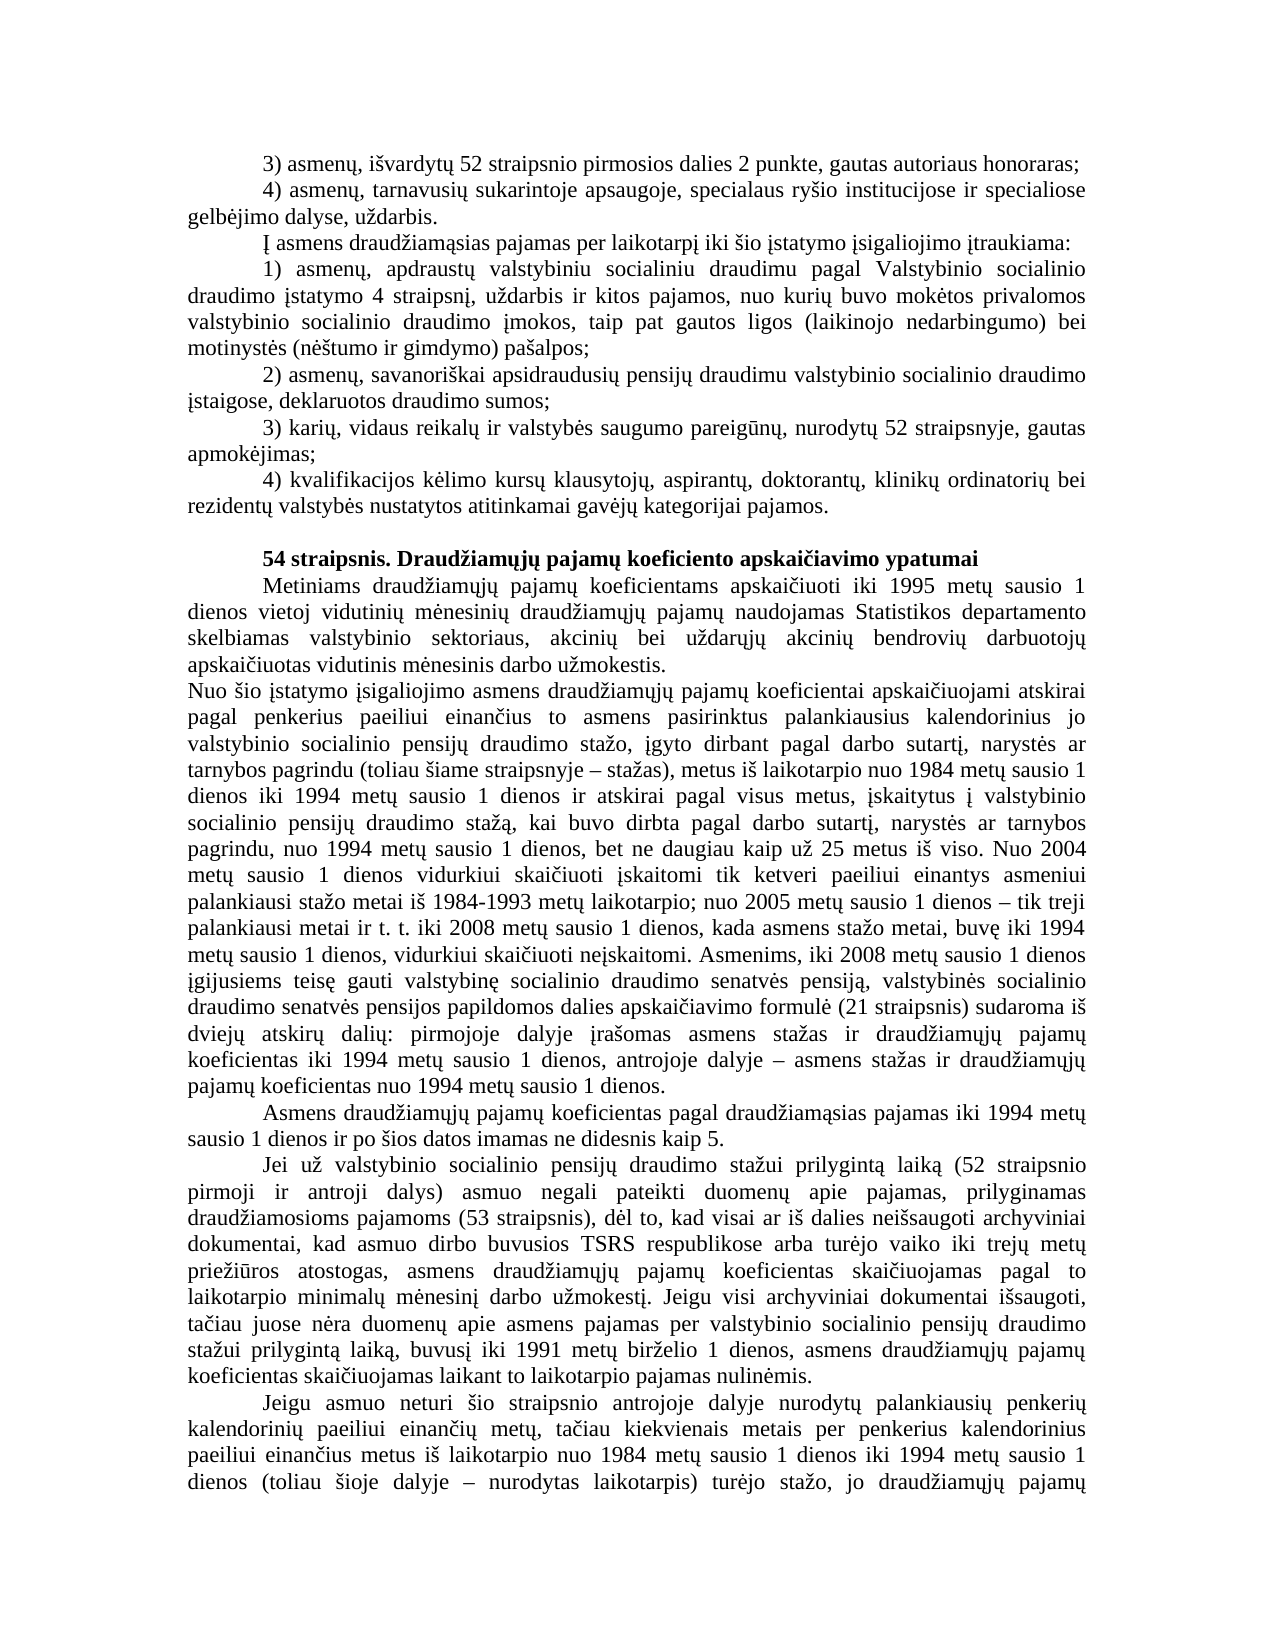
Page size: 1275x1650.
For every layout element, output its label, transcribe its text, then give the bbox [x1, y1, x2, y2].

text 4) kvalifikacijos kėlimo kursų klausytojų, aspirantų, doktorantų, klinikų ordinatorių bei rezidentų valstybės nustatytos atitinkamai gavėjų kategorijai pajamos. [187, 466, 1087, 519]
text 4) asmenų, tarnavusių sukarintoje apsaugoje, specialaus ryšio institucijose ir specialiose gelbėjimo dalyse, uždarbis. [187, 176, 1087, 229]
text Į asmens draudžiamąsias pajamas per laikotarpį iki šio įstatymo įsigaliojimo įtraukiama: [187, 229, 1087, 255]
text 3) karių, vidaus reikalų ir valstybės saugumo pareigūnų, nurodytų 52 straipsnyje, gautas apmokėjimas; [187, 413, 1087, 466]
text Asmens draudžiamųjų pajamų koeficientas pagal draudžiamąsias pajamas iki 1994 metų sausio 1 dienos ir po šios datos imamas ne didesnis kaip 5. [187, 1099, 1087, 1151]
text 1) asmenų, apdraustų valstybiniu socialiniu draudimu pagal Valstybinio socialinio draudimo įstatymo 4 straipsnį, uždarbis ir kitos pajamos, nuo kurių buvo mokėtos privalomos valstybinio socialinio draudimo įmokos, taip pat gautos ligos (laikinojo nedarbingumo) bei motinystės (nėštumo ir gimdymo) pašalpos; [187, 255, 1087, 361]
text Jeigu asmuo neturi šio straipsnio antrojoje dalyje nurodytų palankiausių penkerių kalendorinių paeiliui einančių metų, tačiau kiekvienais metais per penkerius kalendorinius paeiliui einančius metus iš laikotarpio nuo 1984 metų sausio 1 dienos iki 1994 metų sausio 1 dienos (toliau šioje dalyje – nurodytas laikotarpis) turėjo stažo, jo draudžiamųjų pajamų [187, 1389, 1087, 1494]
text Nuo šio įstatymo įsigaliojimo asmens draudžiamųjų pajamų koeficientai apskaičiuojami atskirai pagal penkerius paeiliui einančius to asmens pasirinktus palankiausius kalendorinius jo valstybinio socialinio pensijų draudimo stažo, įgyto dirbant pagal darbo sutartį, narystės ar tarnybos pagrindu (toliau šiame straipsnyje – stažas), metus iš laikotarpio nuo 1984 metų sausio 1 dienos iki 1994 metų sausio 1 dienos ir atskirai pagal visus metus, įskaitytus į valstybinio socialinio pensijų draudimo stažą, kai buvo dirbta pagal darbo sutartį, narystės ar tarnybos pagrindu, nuo 1994 metų sausio 1 dienos, bet ne daugiau kaip už 25 metus iš viso. Nuo 2004 metų sausio 1 dienos vidurkiui skaičiuoti įskaitomi tik ketveri paeiliui einantys asmeniui palankiausi stažo metai iš 1984-1993 metų laikotarpio; nuo 2005 metų sausio 1 dienos – tik treji palankiausi metai ir t. t. iki 2008 metų sausio 1 dienos, kada asmens stažo metai, buvę iki 1994 metų sausio 1 dienos, vidurkiui skaičiuoti neįskaitomi. Asmenims, iki 2008 metų sausio 1 dienos įgijusiems teisę gauti valstybinę socialinio draudimo senatvės pensiją, valstybinės socialinio draudimo senatvės pensijos papildomos dalies apskaičiavimo formulė (21 straipsnis) sudaroma iš dviejų atskirų dalių: pirmojoje dalyje įrašomas asmens stažas ir draudžiamųjų pajamų koeficientas iki 1994 metų sausio 1 dienos, antrojoje dalyje – asmens stažas ir draudžiamųjų pajamų koeficientas nuo 1994 metų sausio 1 dienos. [187, 677, 1087, 1099]
text Jei už valstybinio socialinio pensijų draudimo stažui prilygintą laiką (52 straipsnio pirmoji ir antroji dalys) asmuo negali pateikti duomenų apie pajamas, prilyginamas draudžiamosioms pajamoms (53 straipsnis), dėl to, kad visai ar iš dalies neišsaugoti archyviniai dokumentai, kad asmuo dirbo buvusios TSRS respublikose arba turėjo vaiko iki trejų metų priežiūros atostogas, asmens draudžiamųjų pajamų koeficientas skaičiuojamas pagal to laikotarpio minimalų mėnesinį darbo užmokestį. Jeigu visi archyviniai dokumentai išsaugoti, tačiau juose nėra duomenų apie asmens pajamas per valstybinio socialinio pensijų draudimo stažui prilygintą laiką, buvusį iki 1991 metų birželio 1 dienos, asmens draudžiamųjų pajamų koeficientas skaičiuojamas laikant to laikotarpio pajamas nulinėmis. [187, 1151, 1087, 1389]
text Metiniams draudžiamųjų pajamų koeficientams apskaičiuoti iki 1995 metų sausio 1 dienos vietoj vidutinių mėnesinių draudžiamųjų pajamų naudojamas Statistikos departamento skelbiamas valstybinio sektoriaus, akcinių bei uždarųjų akcinių bendrovių darbuotojų apskaičiuotas vidutinis mėnesinis darbo užmokestis. [187, 572, 1087, 677]
text 2) asmenų, savanoriškai apsidraudusių pensijų draudimu valstybinio socialinio draudimo įstaigose, deklaruotos draudimo sumos; [187, 361, 1087, 413]
text 54 straipsnis. Draudžiamųjų pajamų koeficiento apskaičiavimo ypatumai [187, 545, 1087, 572]
text 3) asmenų, išvardytų 52 straipsnio pirmosios dalies 2 punkte, gautas autoriaus honoraras; [187, 150, 1087, 176]
